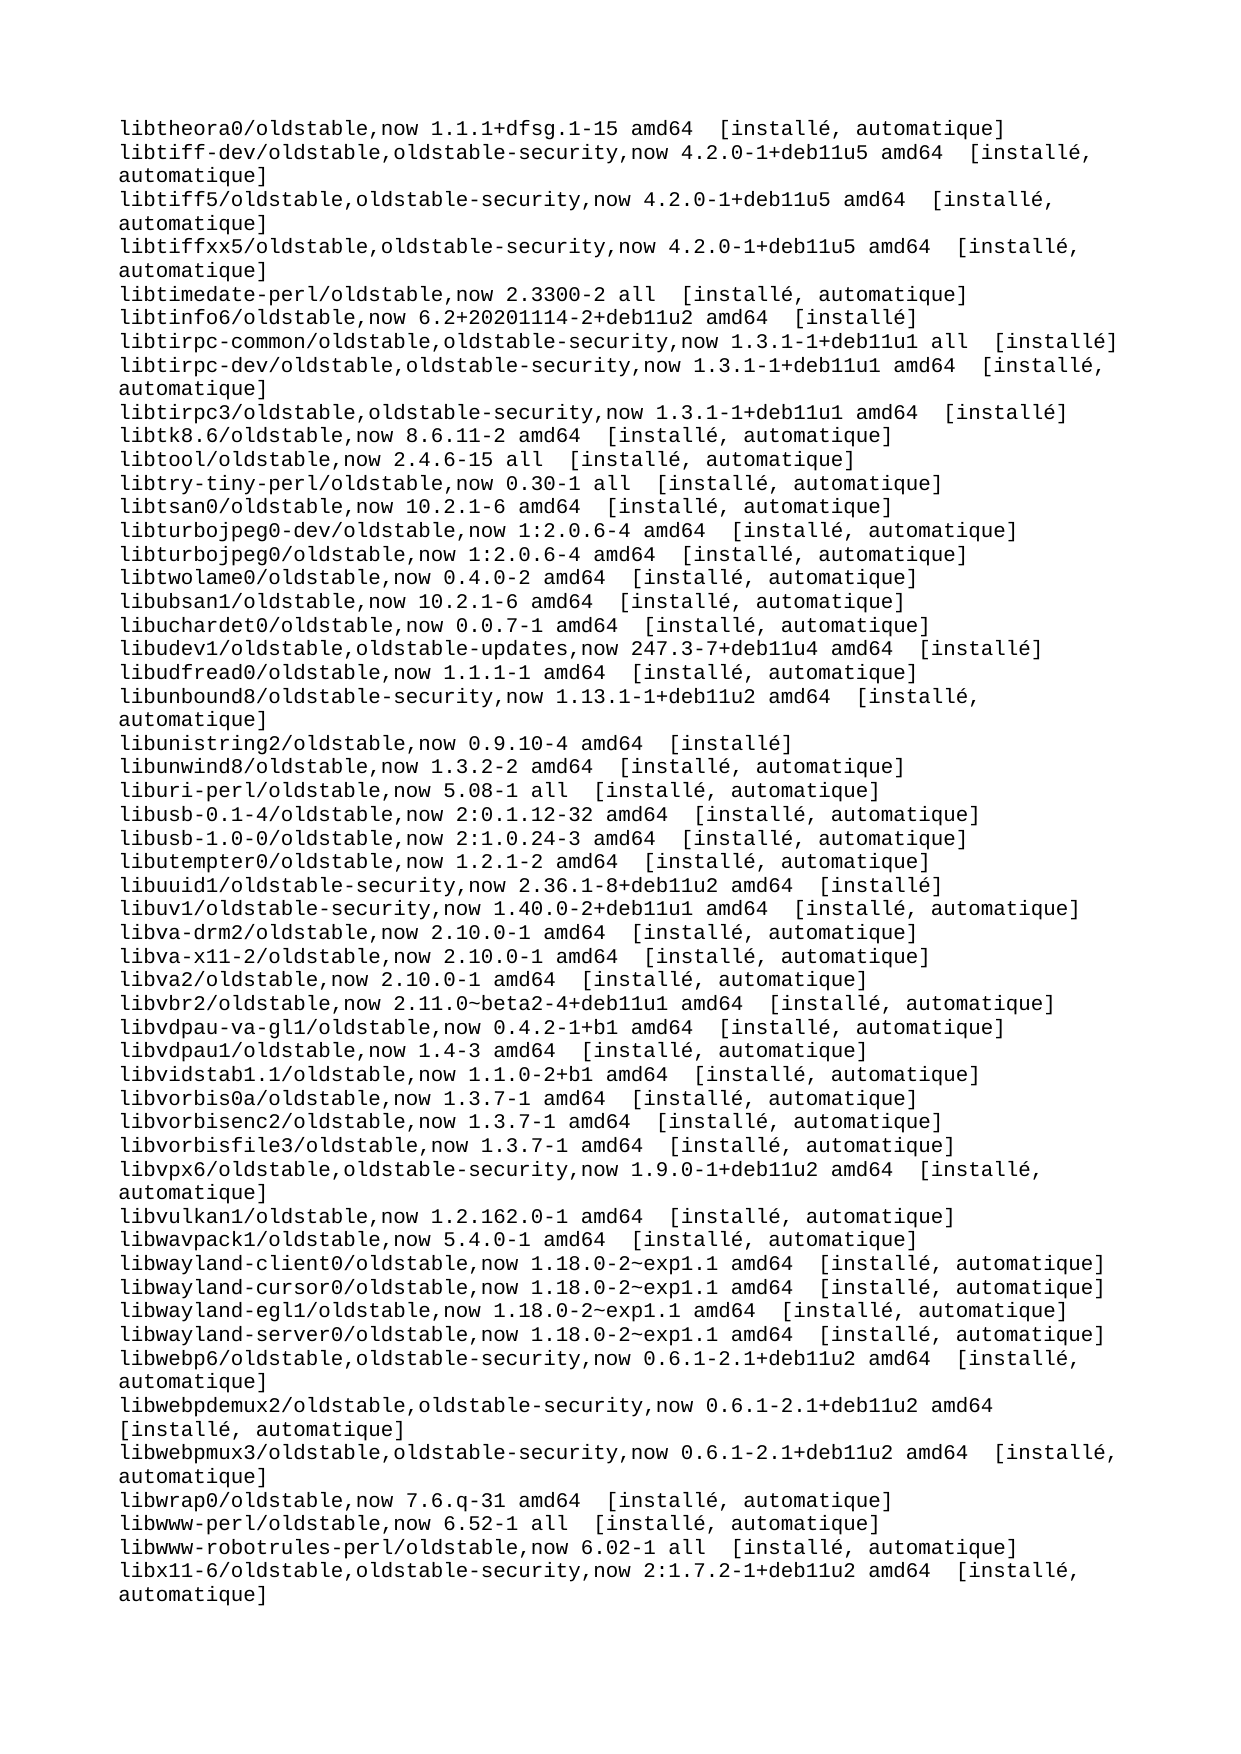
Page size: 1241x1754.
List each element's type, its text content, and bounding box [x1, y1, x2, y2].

text libtimedate-perl/oldstable,now 2.3300-2 all [installé, automatique] [118, 284, 1122, 307]
text libunbound8/oldstable-security,now 1.13.1-1+deb11u2 amd64 [installé, automatique] [118, 686, 1122, 733]
text libva2/oldstable,now 2.10.0-1 amd64 [installé, automatique] [118, 969, 1122, 993]
text libvulkan1/oldstable,now 1.2.162.0-1 amd64 [installé, automatique] [118, 1206, 1122, 1229]
text libusb-0.1-4/oldstable,now 2:0.1.12-32 amd64 [installé, automatique] [118, 804, 1122, 827]
text libtiffxx5/oldstable,oldstable-security,now 4.2.0-1+deb11u5 amd64 [installé, automatique] [118, 236, 1122, 284]
text libtinfo6/oldstable,now 6.2+20201114-2+deb11u2 amd64 [installé] [118, 307, 1122, 331]
text libwebpmux3/oldstable,oldstable-security,now 0.6.1-2.1+deb11u2 amd64 [installé, automatique] [118, 1442, 1122, 1489]
text libva-drm2/oldstable,now 2.10.0-1 amd64 [installé, automatique] [118, 922, 1122, 946]
text libtirpc-dev/oldstable,oldstable-security,now 1.3.1-1+deb11u1 amd64 [installé, automatique] [118, 354, 1122, 402]
text libtiff-dev/oldstable,oldstable-security,now 4.2.0-1+deb11u5 amd64 [installé, automatique] [118, 142, 1122, 189]
text libva-x11-2/oldstable,now 2.10.0-1 amd64 [installé, automatique] [118, 946, 1122, 969]
text libubsan1/oldstable,now 10.2.1-6 amd64 [installé, automatique] [118, 591, 1122, 615]
text libuv1/oldstable-security,now 1.40.0-2+deb11u1 amd64 [installé, automatique] [118, 898, 1122, 922]
text libwebp6/oldstable,oldstable-security,now 0.6.1-2.1+deb11u2 amd64 [installé, automatique] [118, 1348, 1122, 1395]
text libwayland-cursor0/oldstable,now 1.18.0-2~exp1.1 amd64 [installé, automatique] [118, 1277, 1122, 1300]
text libvbr2/oldstable,now 2.11.0~beta2-4+deb11u1 amd64 [installé, automatique] [118, 993, 1122, 1017]
text libudfread0/oldstable,now 1.1.1-1 amd64 [installé, automatique] [118, 662, 1122, 686]
text libwww-robotrules-perl/oldstable,now 6.02-1 all [installé, automatique] [118, 1537, 1122, 1561]
text libwayland-egl1/oldstable,now 1.18.0-2~exp1.1 amd64 [installé, automatique] [118, 1300, 1122, 1324]
text libutempter0/oldstable,now 1.2.1-2 amd64 [installé, automatique] [118, 851, 1122, 875]
text libx11-6/oldstable,oldstable-security,now 2:1.7.2-1+deb11u2 amd64 [installé, automatique] [118, 1561, 1122, 1608]
text libturbojpeg0-dev/oldstable,now 1:2.0.6-4 amd64 [installé, automatique] [118, 520, 1122, 544]
text libvidstab1.1/oldstable,now 1.1.0-2+b1 amd64 [installé, automatique] [118, 1064, 1122, 1088]
text libvorbis0a/oldstable,now 1.3.7-1 amd64 [installé, automatique] [118, 1088, 1122, 1111]
text libusb-1.0-0/oldstable,now 2:1.0.24-3 amd64 [installé, automatique] [118, 827, 1122, 851]
text libwavpack1/oldstable,now 5.4.0-1 amd64 [installé, automatique] [118, 1229, 1122, 1253]
text libtwolame0/oldstable,now 0.4.0-2 amd64 [installé, automatique] [118, 567, 1122, 591]
text libwebpdemux2/oldstable,oldstable-security,now 0.6.1-2.1+deb11u2 amd64 [installé, automatique] [118, 1395, 1122, 1442]
text libtheora0/oldstable,now 1.1.1+dfsg.1-15 amd64 [installé, automatique] [118, 118, 1122, 142]
text libtool/oldstable,now 2.4.6-15 all [installé, automatique] [118, 449, 1122, 473]
text libtirpc-common/oldstable,oldstable-security,now 1.3.1-1+deb11u1 all [installé] [118, 331, 1122, 354]
text libuchardet0/oldstable,now 0.0.7-1 amd64 [installé, automatique] [118, 615, 1122, 638]
text libudev1/oldstable,oldstable-updates,now 247.3-7+deb11u4 amd64 [installé] [118, 638, 1122, 662]
text libwrap0/oldstable,now 7.6.q-31 amd64 [installé, automatique] [118, 1489, 1122, 1513]
text libvpx6/oldstable,oldstable-security,now 1.9.0-1+deb11u2 amd64 [installé, automatique] [118, 1158, 1122, 1206]
text libvorbisfile3/oldstable,now 1.3.7-1 amd64 [installé, automatique] [118, 1135, 1122, 1158]
text libtsan0/oldstable,now 10.2.1-6 amd64 [installé, automatique] [118, 496, 1122, 520]
text libwayland-client0/oldstable,now 1.18.0-2~exp1.1 amd64 [installé, automatique] [118, 1253, 1122, 1277]
text liburi-perl/oldstable,now 5.08-1 all [installé, automatique] [118, 780, 1122, 804]
text libtiff5/oldstable,oldstable-security,now 4.2.0-1+deb11u5 amd64 [installé, automatique] [118, 189, 1122, 236]
text libtk8.6/oldstable,now 8.6.11-2 amd64 [installé, automatique] [118, 426, 1122, 449]
text libwayland-server0/oldstable,now 1.18.0-2~exp1.1 amd64 [installé, automatique] [118, 1324, 1122, 1348]
text libuuid1/oldstable-security,now 2.36.1-8+deb11u2 amd64 [installé] [118, 875, 1122, 898]
text libturbojpeg0/oldstable,now 1:2.0.6-4 amd64 [installé, automatique] [118, 544, 1122, 567]
text libunistring2/oldstable,now 0.9.10-4 amd64 [installé] [118, 733, 1122, 757]
text libvorbisenc2/oldstable,now 1.3.7-1 amd64 [installé, automatique] [118, 1111, 1122, 1135]
text libtry-tiny-perl/oldstable,now 0.30-1 all [installé, automatique] [118, 473, 1122, 496]
text libvdpau-va-gl1/oldstable,now 0.4.2-1+b1 amd64 [installé, automatique] [118, 1017, 1122, 1040]
text libtirpc3/oldstable,oldstable-security,now 1.3.1-1+deb11u1 amd64 [installé] [118, 402, 1122, 426]
text libwww-perl/oldstable,now 6.52-1 all [installé, automatique] [118, 1513, 1122, 1537]
text libunwind8/oldstable,now 1.3.2-2 amd64 [installé, automatique] [118, 757, 1122, 780]
text libvdpau1/oldstable,now 1.4-3 amd64 [installé, automatique] [118, 1040, 1122, 1064]
